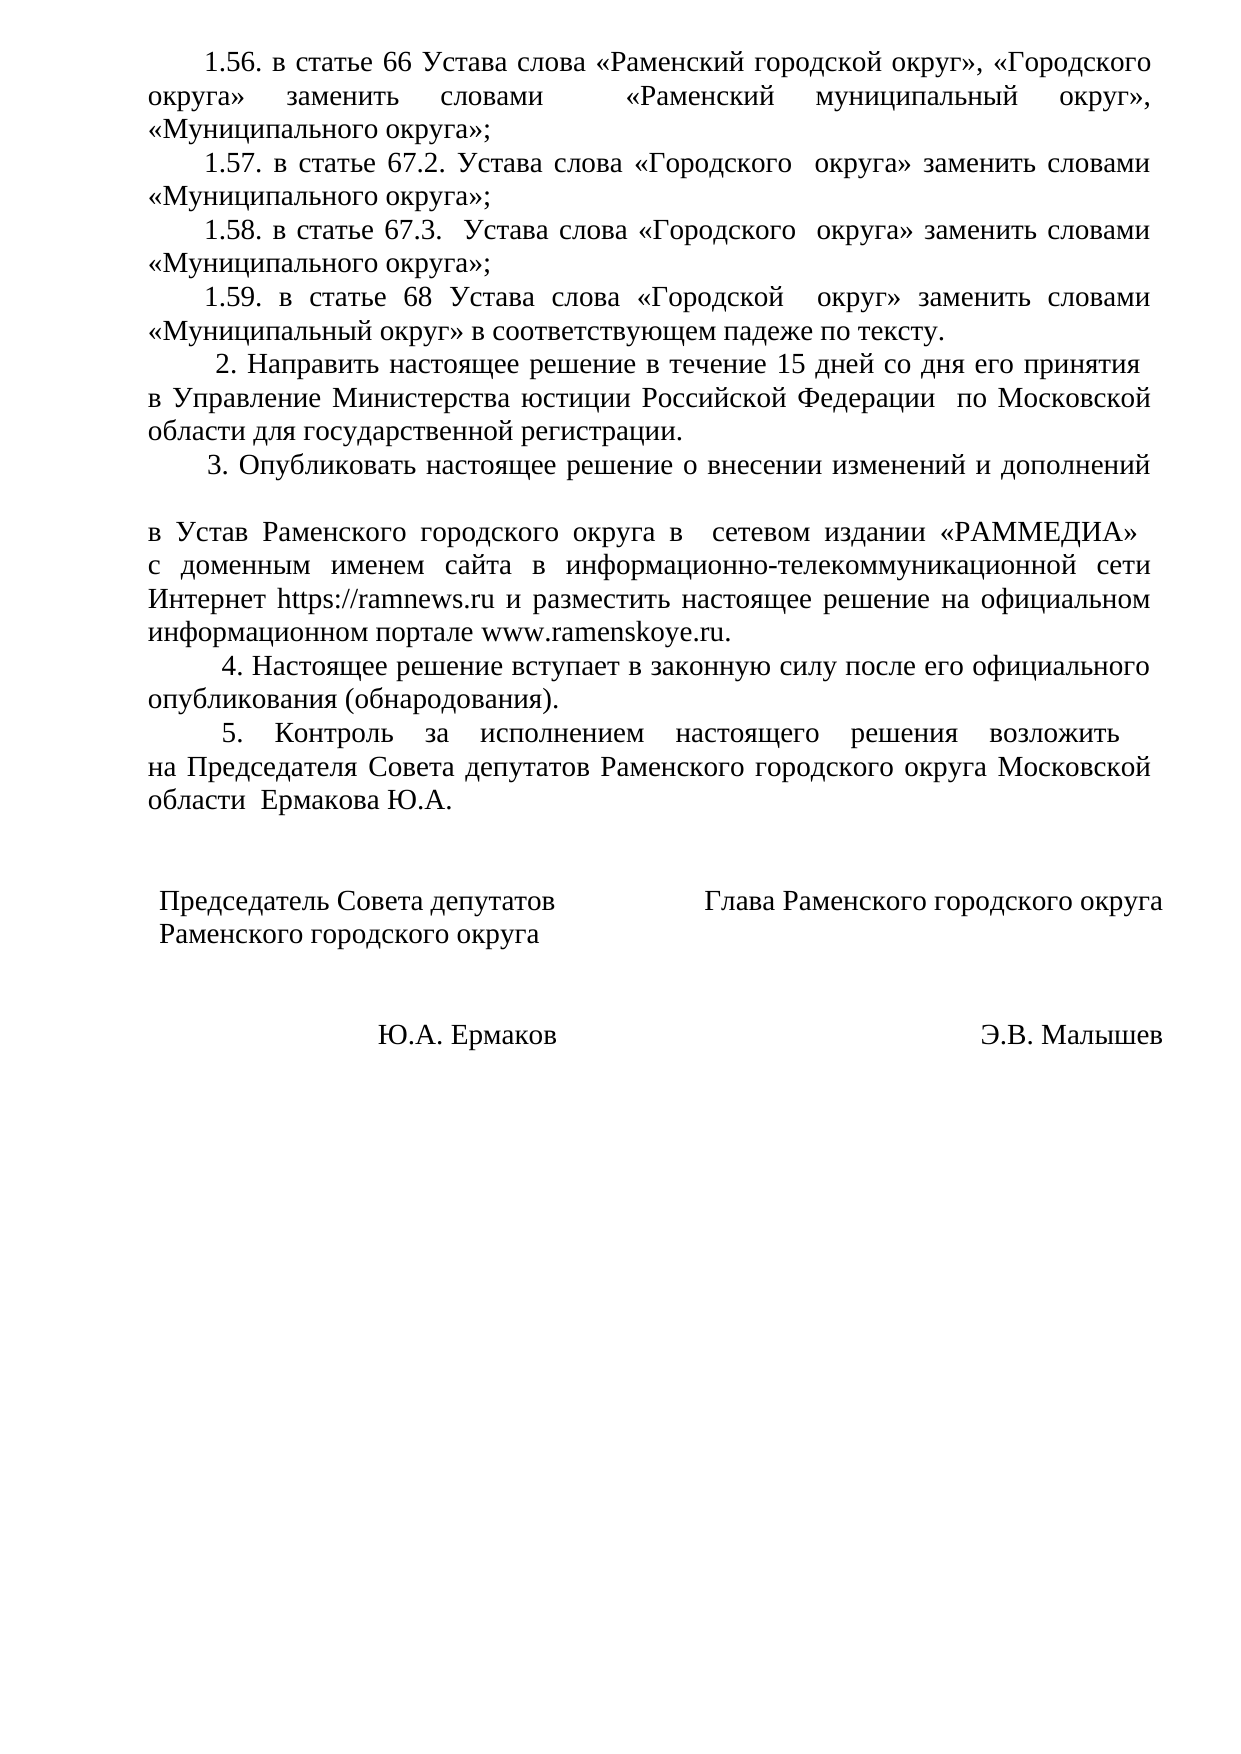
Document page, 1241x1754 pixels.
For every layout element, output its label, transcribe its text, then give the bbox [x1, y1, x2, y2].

table_header Глава Раменского городского округа Э.В. Малышев [661, 883, 1174, 1051]
table_header Председатель Совета депутатов Раменского городского округа Ю.А. Ермаков [148, 883, 661, 1051]
text 3. Опубликовать настоящее решение о внесении изменений и дополнений в Устав Раменского городского округа в сетевом издании «РАММЕДИА» с доменным именем сайта в информационно-телекоммуникационной сети Интернет https://ramnews.ru и разместить настоящее решение на официальном информационном портале www.ramenskoye.ru. [148, 447, 1152, 648]
text 4. Настоящее решение вступает в законную силу после его официального опубликования (обнародования). [148, 648, 1152, 715]
text 5. Контроль за исполнением настоящего решения возложить на Председателя Совета депутатов Раменского городского округа Московской области Ермакова Ю.А. [148, 715, 1152, 816]
text 2. Направить настоящее решение в течение 15 дней со дня его принятия в Управление Министерства юстиции Российской Федерации по Московской области для государственной регистрации. [148, 346, 1152, 447]
text 1.57. в статье 67.2. Устава слова «Городского округа» заменить словами «Муниципального округа»; [148, 145, 1152, 212]
text 1.59. в статье 68 Устава слова «Городской округ» заменить словами «Муниципальный округ» в соответствующем падеже по тексту. [148, 279, 1152, 346]
text 1.56. в статье 66 Устава слова «Раменский городской округ», «Городского округа» заменить словами «Раменский муниципальный округ», «Муниципального округа»; [148, 44, 1152, 145]
text 1.58. в статье 67.3. Устава слова «Городского округа» заменить словами «Муниципального округа»; [148, 212, 1152, 279]
